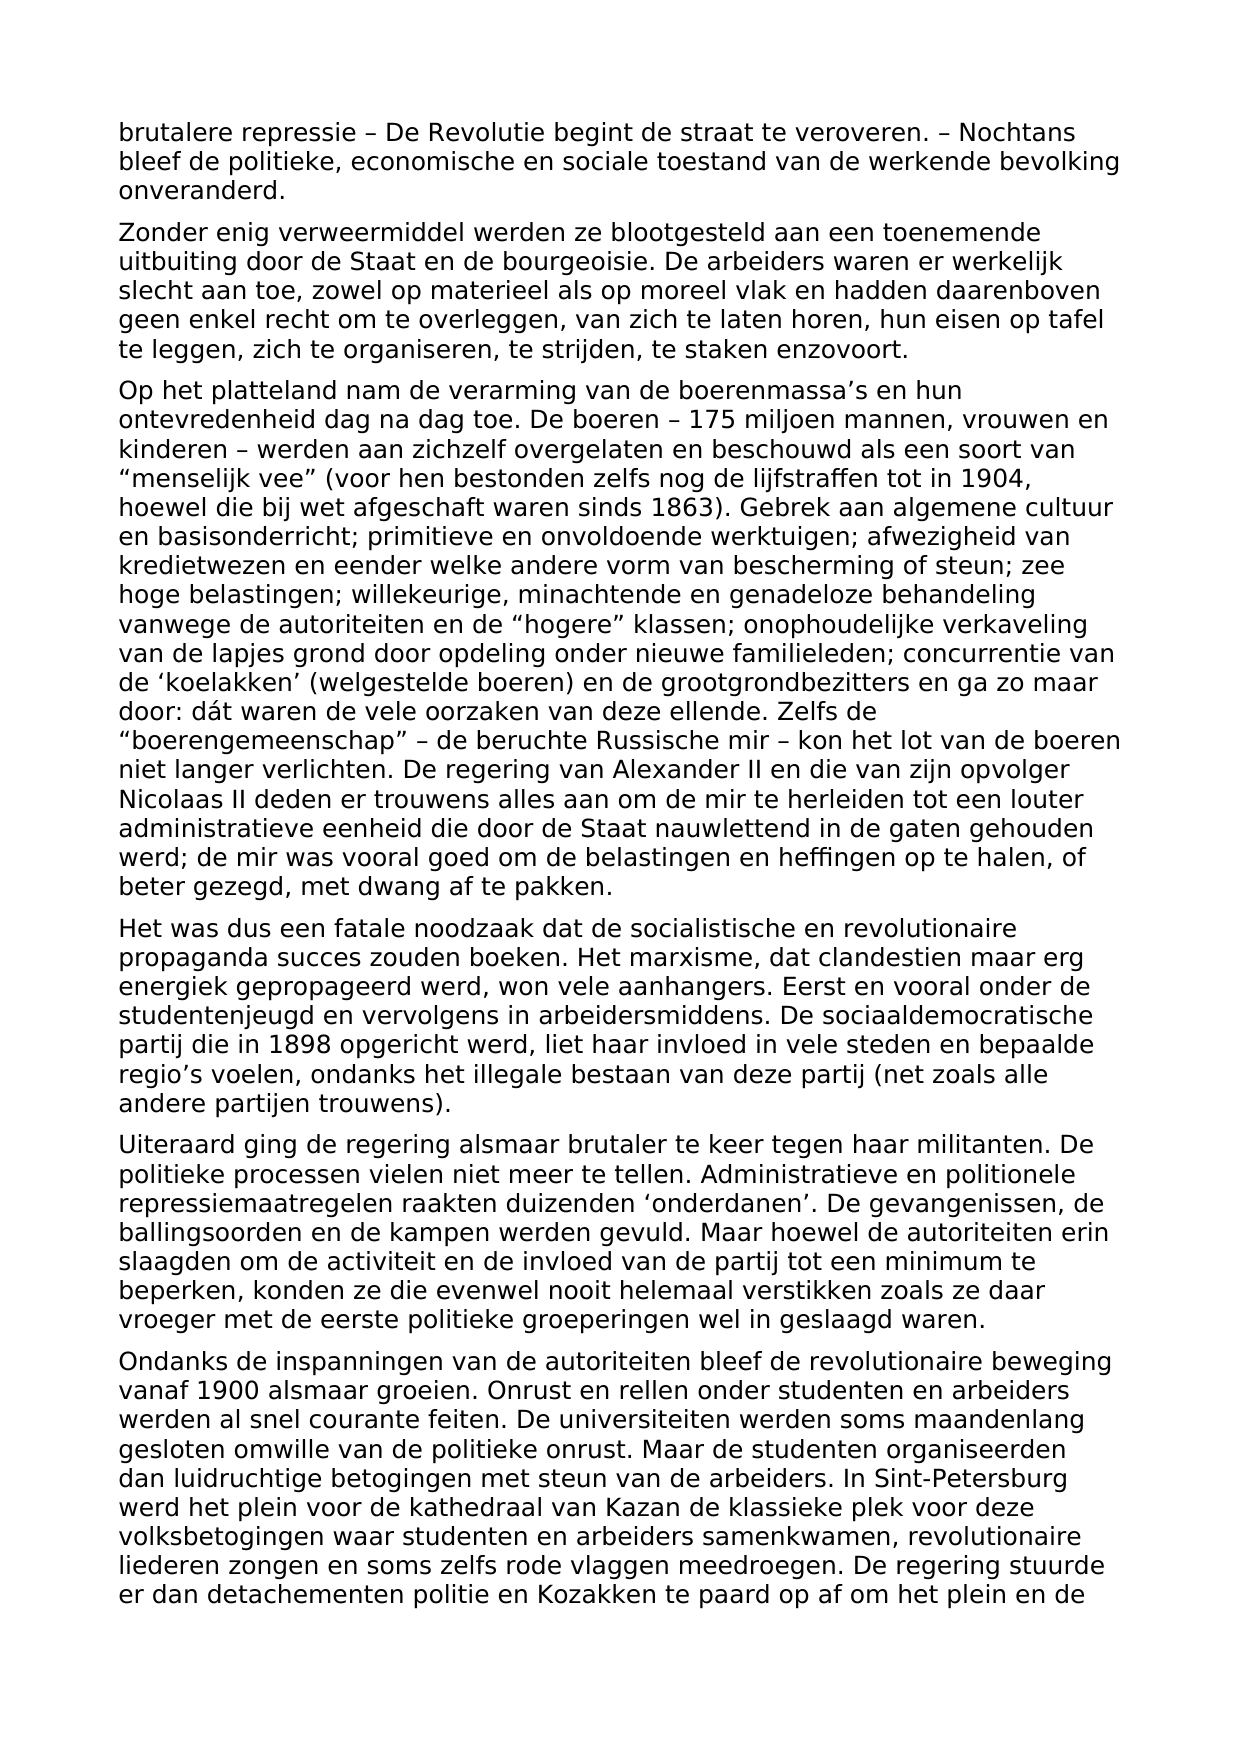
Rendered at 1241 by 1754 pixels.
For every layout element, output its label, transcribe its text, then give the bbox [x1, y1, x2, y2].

text Het was dus een fatale noodzaak dat de socialistische en revolutionaire propaganda succes zouden boeken. Het marxisme, dat clandestien maar erg energiek gepropageerd werd, won vele aanhangers. Eerst en vooral onder de studentenjeugd en vervolgens in arbeidersmiddens. De sociaaldemocratische partij die in 1898 opgericht werd, liet haar invloed in vele steden en bepaalde regio’s voelen, ondanks het illegale bestaan van deze partij (net zoals alle andere partijen trouwens). [118, 914, 1122, 1118]
text Uiteraard ging de regering alsmaar brutaler te keer tegen haar militanten. De politieke processen vielen niet meer te tellen. Administratieve en politionele repressiemaatregelen raakten duizenden ‘onderdanen’. De gevangenissen, de ballingsoorden en de kampen werden gevuld. Maar hoewel de autoriteiten erin slaagden om de activiteit en de invloed van de partij tot een minimum te beperken, konden ze die evenwel nooit helemaal verstikken zoals ze daar vroeger met de eerste politieke groeperingen wel in geslaagd waren. [118, 1131, 1122, 1335]
text brutalere repressie – De Revolutie begint de straat te veroveren. – Nochtans bleef de politieke, economische en sociale toestand van de werkende bevolking onveranderd. [118, 118, 1122, 206]
text Zonder enig verweermiddel werden ze blootgesteld aan een toenemende uitbuiting door de Staat en de bourgeoisie. De arbeiders waren er werkelijk slecht aan toe, zowel op materieel als op moreel vlak en hadden daarenboven geen enkel recht om te overleggen, van zich te laten horen, hun eisen op tafel te leggen, zich te organiseren, te strijden, te staken enzovoort. [118, 218, 1122, 364]
text Op het platteland nam de verarming van de boerenmassa’s en hun ontevredenheid dag na dag toe. De boeren – 175 miljoen mannen, vrouwen en kinderen – werden aan zichzelf overgelaten en beschouwd als een soort van “menselijk vee” (voor hen bestonden zelfs nog de lijfstraffen tot in 1904, hoewel die bij wet afgeschaft waren sinds 1863). Gebrek aan algemene cultuur en basisonderricht; primitieve en onvoldoende werktuigen; afwezigheid van kredietwezen en eender welke andere vorm van bescherming of steun; zee hoge belastingen; willekeurige, minachtende en genadeloze behandeling vanwege de autoriteiten en de “hogere” klassen; onophoudelijke verkaveling van de lapjes grond door opdeling onder nieuwe familieleden; concurrentie van de ‘koelakken’ (welgestelde boeren) en de grootgrondbezitters en ga zo maar door: dát waren de vele oorzaken van deze ellende. Zelfs de “boerengemeenschap” – de beruchte Russische mir – kon het lot van de boeren niet langer verlichten. De regering van Alexander II en die van zijn opvolger Nicolaas II deden er trouwens alles aan om de mir te herleiden tot een louter administratieve eenheid die door de Staat nauwlettend in de gaten gehouden werd; de mir was vooral goed om de belastingen en heffingen op te halen, of beter gezegd, met dwang af te pakken. [118, 376, 1122, 901]
text Ondanks de inspanningen van de autoriteiten bleef de revolutionaire beweging vanaf 1900 alsmaar groeien. Onrust en rellen onder studenten en arbeiders werden al snel courante feiten. De universiteiten werden soms maandenlang gesloten omwille van de politieke onrust. Maar de studenten organiseerden dan luidruchtige betogingen met steun van de arbeiders. In Sint-Petersburg werd het plein voor de kathedraal van Kazan de klassieke plek voor deze volksbetogingen waar studenten en arbeiders samenkwamen, revolutionaire liederen zongen en soms zelfs rode vlaggen meedroegen. De regering stuurde er dan detachementen politie en Kozakken te paard op af om het plein en de [118, 1347, 1122, 1610]
